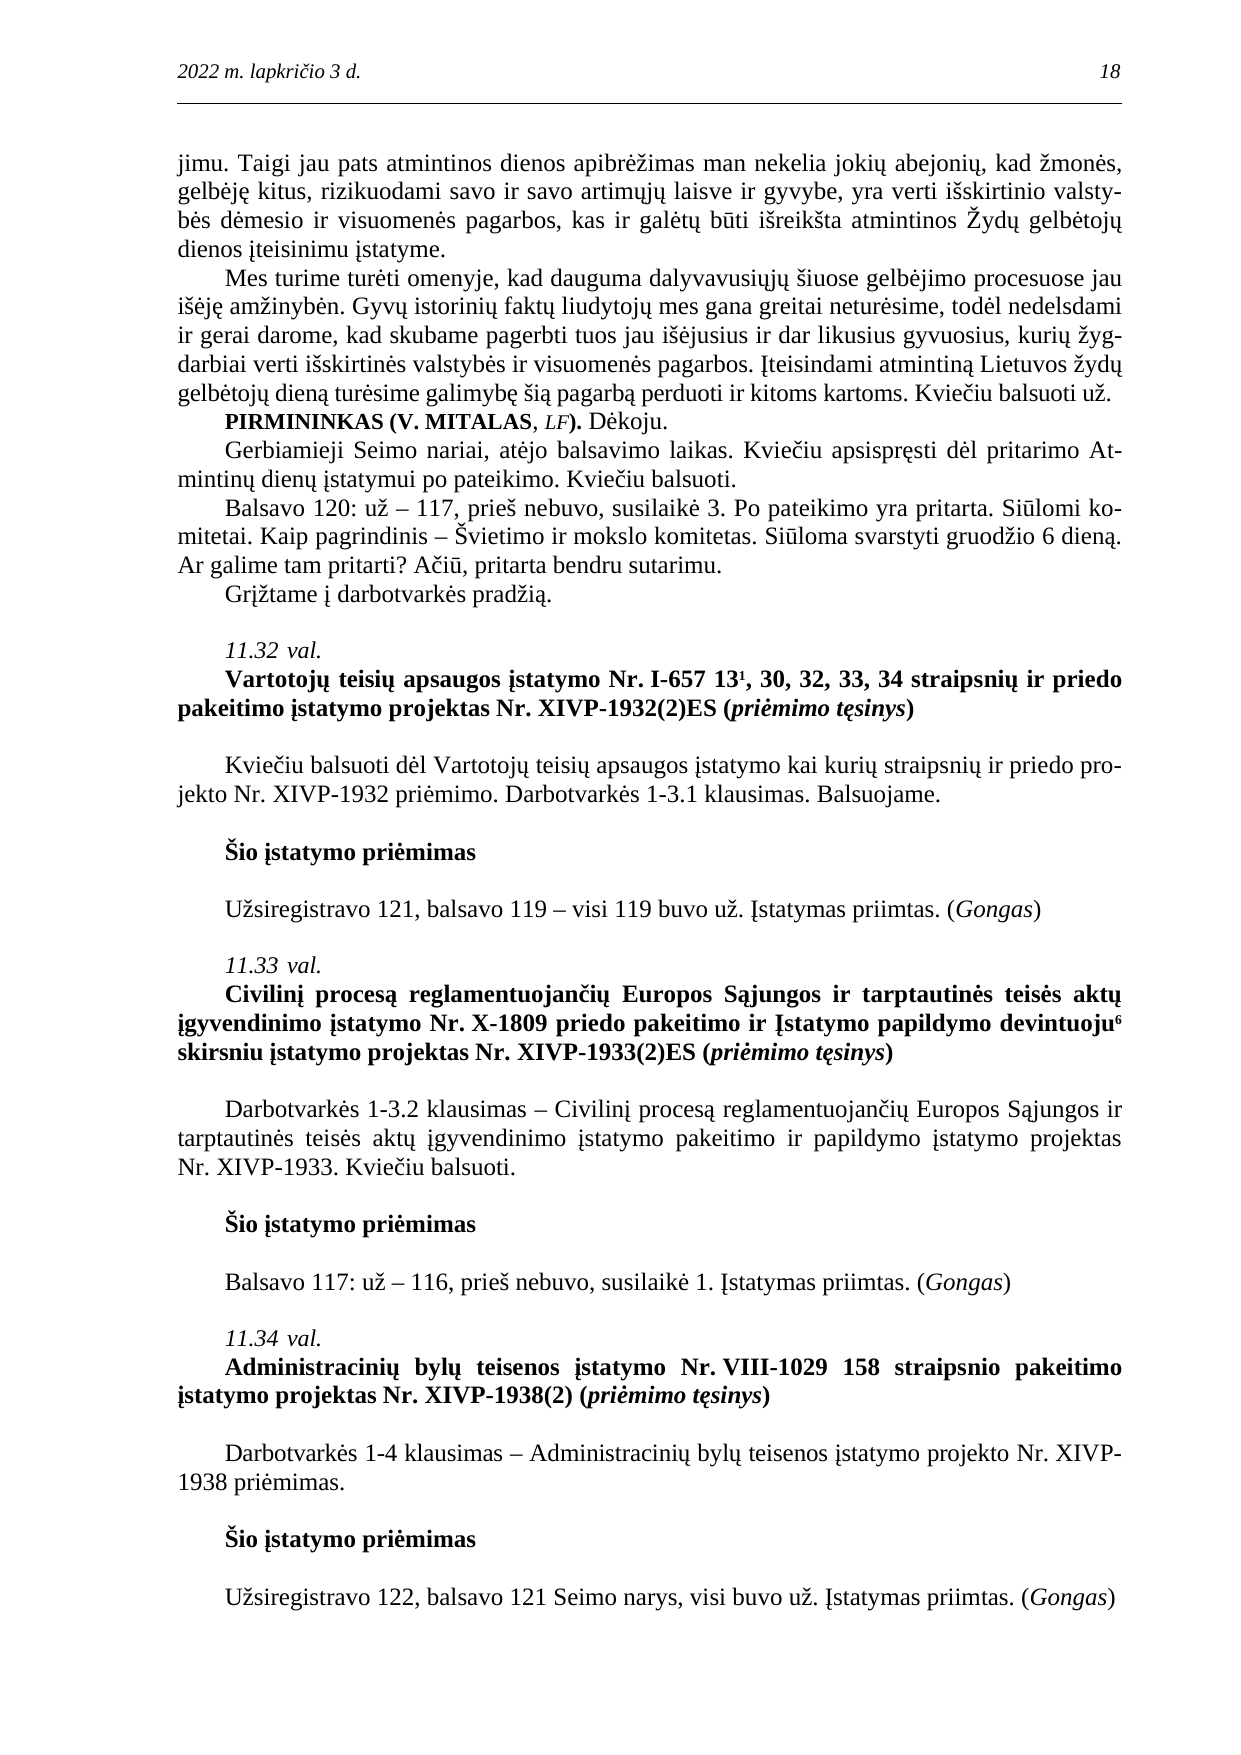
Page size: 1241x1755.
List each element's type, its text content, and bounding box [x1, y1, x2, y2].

text Už­si­re­gist­ra­vo 122, bal­sa­vo 121 Sei­mo na­rys, vi­si bu­vo už. Įsta­ty­mas pri­im­tas. (Gon­gas) [177, 1582, 1122, 1611]
text Mes tu­ri­me tu­rė­ti ome­ny­je, kad dau­gu­ma da­ly­va­vu­sių­jų šiuo­se gel­bė­ji­mo pro­ce­suo­se jau iš­ėję am­ži­ny­bėn. Gy­vų is­to­ri­nių fak­tų liu­dy­to­jų mes ga­na grei­tai ne­tu­rė­si­me, to­dėl ne­dels­da­mi ir ge­rai da­ro­me, kad sku­ba­me pa­gerb­ti tuos jau iš­ėju­sius ir dar li­ku­sius gy­vuo­sius, ku­rių žyg­dar­biai ver­ti iš­skir­ti­nės vals­ty­bės ir vi­suo­me­nės pa­gar­bos. Įtei­sin­da­mi at­min­ti­ną Lie­tu­vos žy­dų gel­bė­to­jų die­ną tu­rė­si­me ga­li­my­bę šią pa­gar­bą per­duo­ti ir ki­toms kar­toms. Kvie­čiu bal­suo­ti už. [177, 263, 1122, 406]
text Už­si­re­gist­ra­vo 121, bal­sa­vo 119 – vi­si 119 bu­vo už. Įsta­ty­mas pri­im­tas. (Gon­gas) [177, 894, 1122, 923]
text Var­to­to­jų tei­sių ap­sau­gos įsta­ty­mo Nr. I-657 131, 30, 32, 33, 34 straips­nių ir prie­do pa­kei­ti­mo įsta­ty­mo pro­jek­tas Nr. XIVP-1932(2)ES (pri­ėmi­mo tę­si­nys) [177, 664, 1122, 722]
text 11.34 val. [224, 1324, 1122, 1352]
text Bal­sa­vo 117: už – 116, prieš ne­bu­vo, su­si­lai­kė 1. Įsta­ty­mas pri­im­tas. (Gon­gas) [177, 1267, 1122, 1295]
text Ad­mi­nist­ra­ci­nių by­lų tei­se­nos įsta­ty­mo Nr. VIII-1029 158 straips­nio pa­kei­ti­mo įstaty­mo pro­jek­tas Nr. XIVP-1938(2) (pri­ėmi­mo tę­si­nys) [177, 1352, 1122, 1409]
text 11.33 val. [224, 952, 1122, 979]
text ji­mu. Tai­gi jau pats at­min­ti­nos die­nos api­brė­ži­mas man ne­ke­lia jo­kių abe­jo­nių, kad žmo­nės, gel­bė­ję ki­tus, ri­zi­kuo­da­mi sa­vo ir sa­vo ar­ti­mų­jų lais­ve ir gy­vy­be, yra ver­ti iš­skir­ti­nio vals­ty­bės dė­me­sio ir vi­suo­me­nės pa­gar­bos, kas ir ga­lė­tų bū­ti iš­reikš­ta at­min­ti­nos Žy­dų gel­bė­to­jų die­nos įtei­si­ni­mu įsta­ty­me. [177, 148, 1122, 263]
text Šio įsta­ty­mo pri­ėmi­mas [177, 1524, 1122, 1553]
text PIRMININKAS (V. MITALAS, LF). Dė­ko­ju. [177, 406, 1122, 435]
text Šio įsta­ty­mo pri­ėmi­mas [177, 1209, 1122, 1238]
text Bal­sa­vo 120: už – 117, prieš ne­bu­vo, su­si­lai­kė 3. Po pa­tei­ki­mo yra pri­tar­ta. Siū­lo­mi ko­mi­te­tai. Kaip pa­grin­di­nis – Švie­ti­mo ir moks­lo ko­mi­te­tas. Siū­lo­ma svars­ty­ti gruo­džio 6 die­ną. Ar ga­li­me tam pri­tar­ti? Ačiū, pri­tar­ta ben­dru su­ta­ri­mu. [177, 493, 1122, 579]
text Ci­vi­li­nį pro­ce­są reg­la­men­tuo­jan­čių Eu­ro­pos Są­jun­gos ir tarp­tau­ti­nės tei­sės ak­tų įgy­ven­di­ni­mo įsta­ty­mo Nr. X-1809 prie­do pa­kei­ti­mo ir Įsta­ty­mo pa­pil­dy­mo de­vin­tuo­ju6 skir­sniu įsta­ty­mo pro­jek­tas Nr. XIVP-1933(2)ES (pri­ėmi­mo tę­si­nys) [177, 979, 1122, 1065]
text Kvie­čiu bal­suo­ti dėl Var­to­to­jų tei­sių ap­sau­gos įsta­ty­mo kai ku­rių straips­nių ir prie­do pro­jek­to Nr. XIVP-1932 pri­ėmi­mo. Dar­bo­tvarkės 1-3.1 klau­si­mas. Bal­suo­ja­me. [177, 750, 1122, 808]
text Dar­bo­tvarkės 1-4 klau­si­mas – Ad­mi­nist­ra­ci­nių by­lų tei­se­nos įsta­ty­mo pro­jek­to Nr. XIVP-1938 pri­ėmi­mas. [177, 1438, 1122, 1496]
text Šio įsta­ty­mo pri­ėmi­mas [177, 837, 1122, 865]
text Ger­bia­mie­ji Sei­mo na­riai, at­ėjo bal­sa­vi­mo lai­kas. Kvie­čiu ap­si­spręs­ti dėl pri­ta­ri­mo At­min­ti­nų die­nų įsta­ty­mui po pa­tei­ki­mo. Kvie­čiu bal­suo­ti. [177, 435, 1122, 493]
text Dar­bo­tvarkės 1-3.2 klau­si­mas – Ci­vi­li­nį pro­ce­są reg­la­men­tuo­jan­čių Eu­ro­pos Są­jun­gos ir tarp­tau­ti­nės tei­sės ak­tų įgy­ven­di­ni­mo įsta­ty­mo pa­kei­ti­mo ir pa­pil­dy­mo įsta­ty­mo pro­jek­tas Nr. XIVP-1933. Kvie­čiu bal­suo­ti. [177, 1094, 1122, 1180]
text 11.32 val. [224, 636, 1122, 664]
text Grįž­ta­me į dar­bo­tvarkės pra­džią. [177, 579, 1122, 608]
